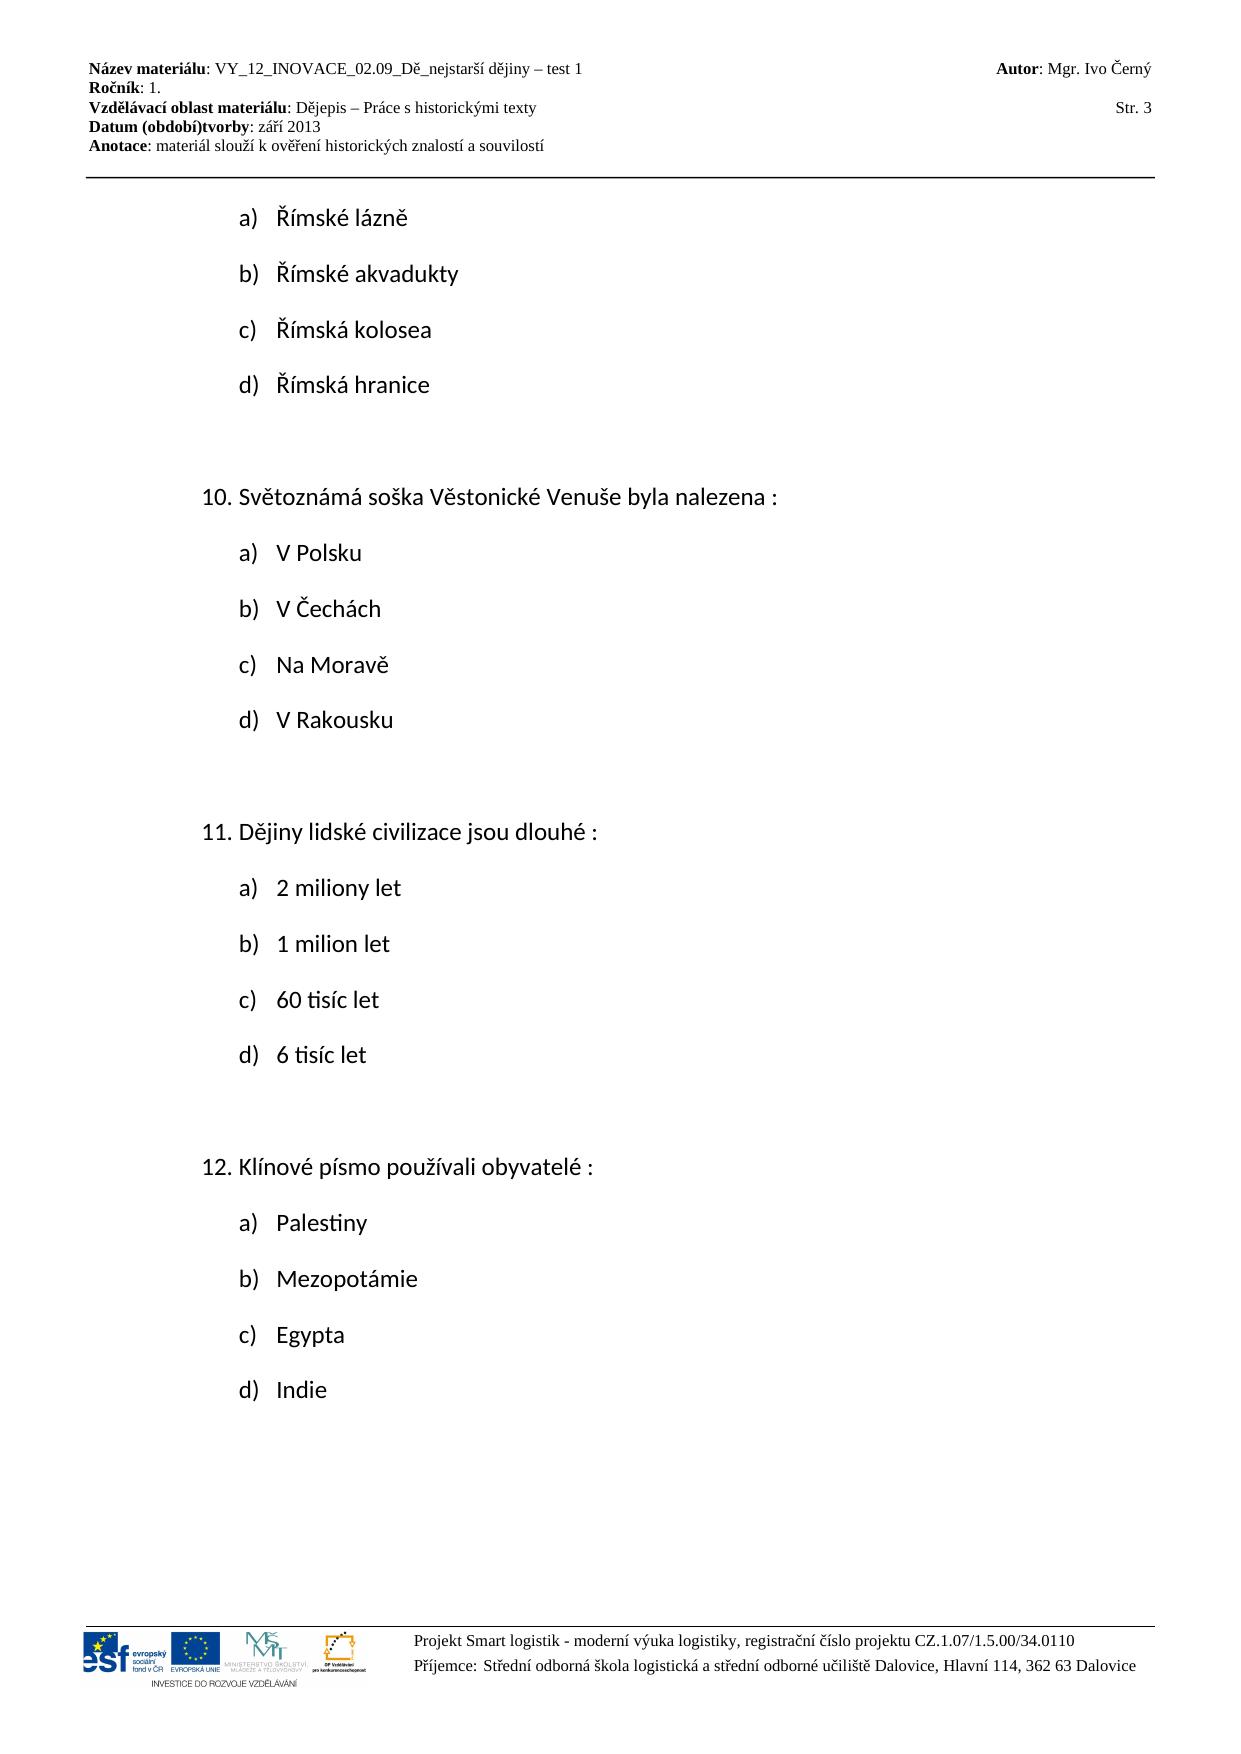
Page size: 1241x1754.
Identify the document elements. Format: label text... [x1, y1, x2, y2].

list 2 miliony let [239, 872, 1152, 903]
list 60 tisíc let [239, 984, 1152, 1014]
list Klínové písmo používali obyvatelé : [201, 1151, 1152, 1182]
list V Čechách [239, 593, 1152, 623]
list Římská kolosea [239, 314, 1152, 344]
list Světoznámá soška Věstonické Venuše byla nalezena : [201, 481, 1152, 512]
list Egypta [239, 1319, 1152, 1349]
list Dějiny lidské civilizace jsou dlouhé : [201, 816, 1152, 847]
list 6 tisíc let [239, 1039, 1152, 1070]
list Římské akvadukty [239, 258, 1152, 288]
list Na Moravě [239, 649, 1152, 679]
list Římská hranice [239, 369, 1152, 400]
list Mezopotámie [239, 1263, 1152, 1293]
list Římské lázně [239, 202, 1152, 233]
list 1 milion let [239, 928, 1152, 958]
list V Rakousku [239, 704, 1152, 735]
list V Polsku [239, 537, 1152, 568]
list Indie [239, 1374, 1152, 1405]
list Palestiny [239, 1207, 1152, 1238]
